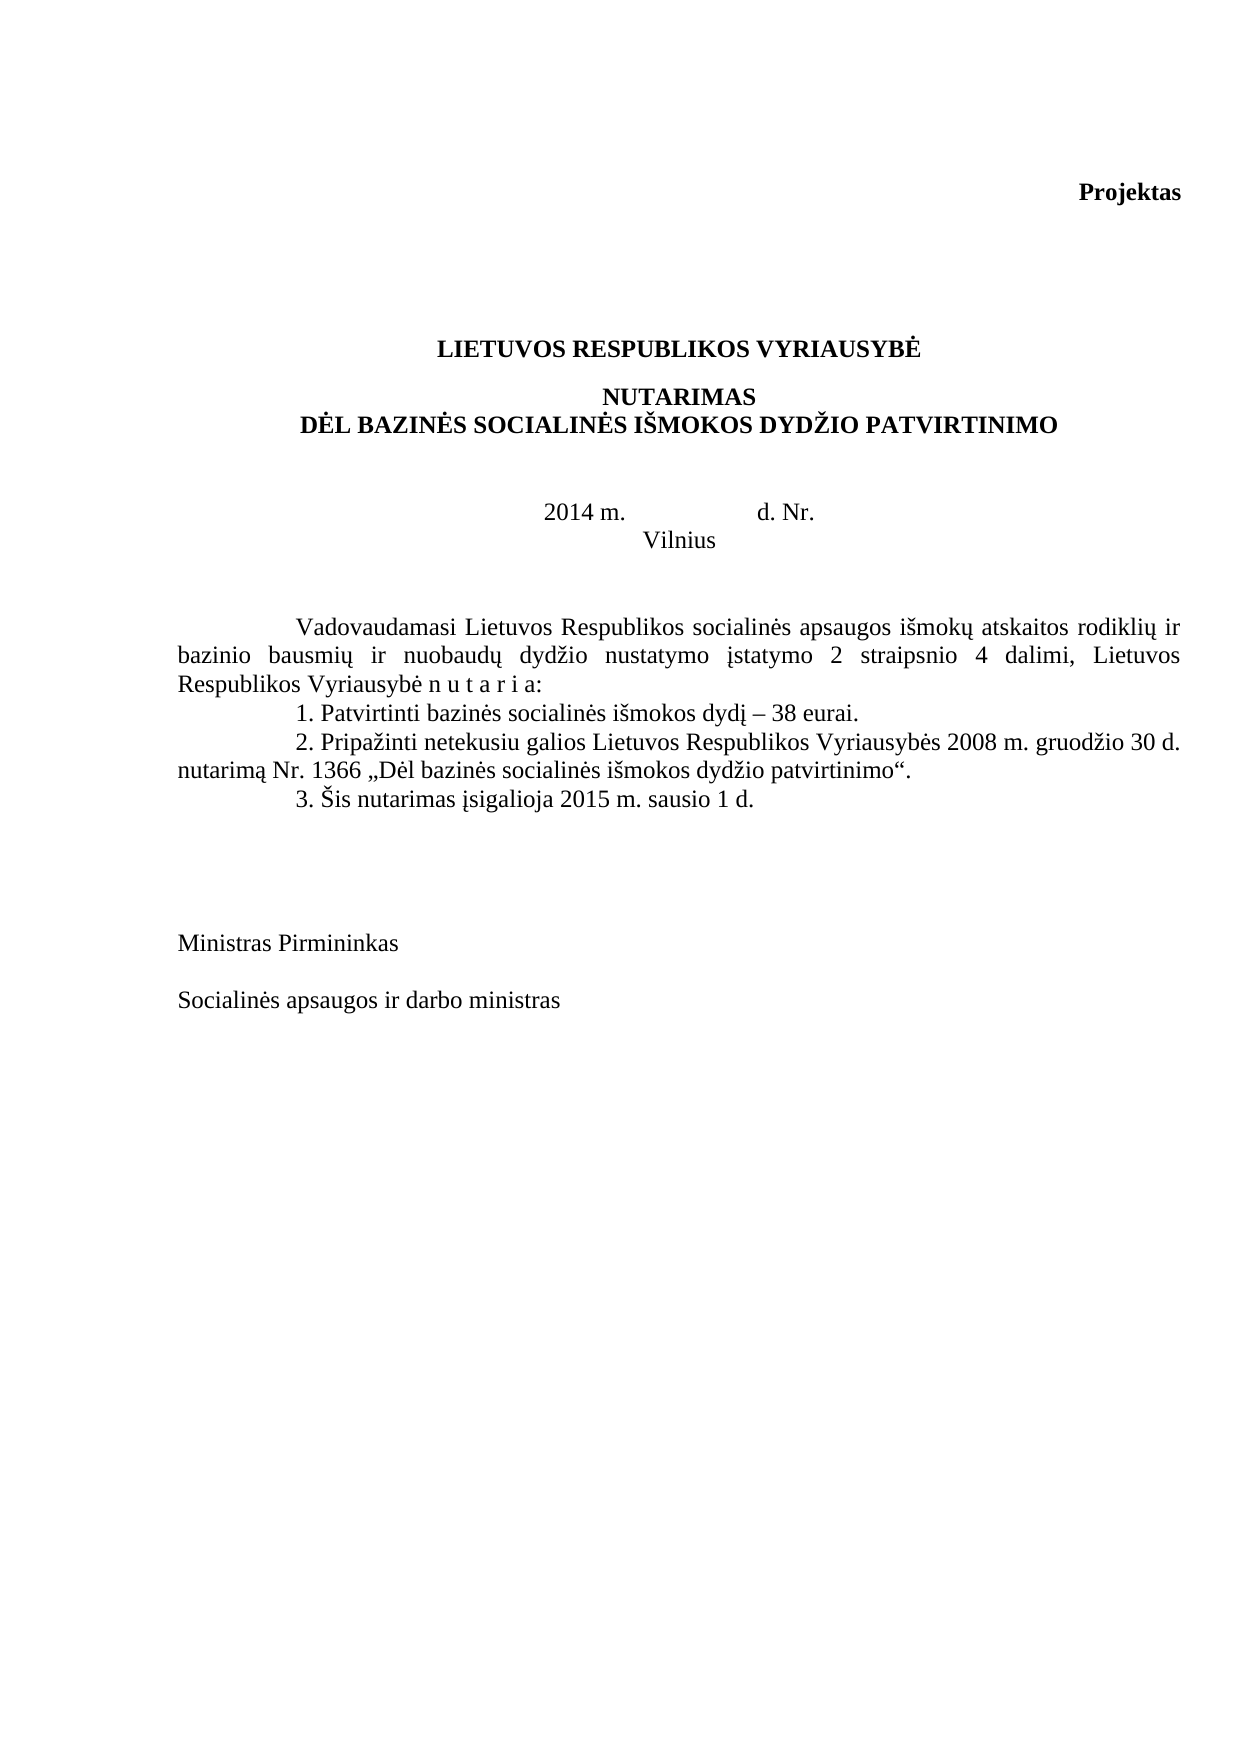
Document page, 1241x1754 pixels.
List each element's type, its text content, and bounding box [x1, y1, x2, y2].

text Projektas [177, 177, 1181, 206]
text Socialinės apsaugos ir darbo ministras [177, 985, 1181, 1014]
text LIETUVOS RESPUBLIKOS VYRIAUSYBĖ [177, 334, 1181, 362]
text 1. Patvirtinti bazinės socialinės išmokos dydį – 38 eurai. [177, 698, 1181, 727]
text 2014 m. d. Nr. [177, 497, 1181, 525]
text Vilnius [177, 525, 1181, 554]
text NUTARIMAS [177, 382, 1181, 410]
text Ministras Pirmininkas [177, 928, 1181, 957]
text DĖL BAZINĖS SOCIALINĖS IŠMOKOS DYDŽIO PATVIRTINIMO [177, 410, 1181, 439]
text Vadovaudamasi Lietuvos Respublikos socialinės apsaugos išmokų atskaitos rodiklių ir bazinio bausmių ir nuobaudų dydžio nustatymo įstatymo 2 straipsnio 4 dalimi, Lietuvos Respublikos Vyriausybė n u t a r i a: [177, 612, 1181, 698]
text 2. Pripažinti netekusiu galios Lietuvos Respublikos Vyriausybės 2008 m. gruodžio 30 d. nutarimą Nr. 1366 „Dėl bazinės socialinės išmokos dydžio patvirtinimo“. [177, 727, 1181, 784]
text 3. Šis nutarimas įsigalioja 2015 m. sausio 1 d. [177, 784, 1181, 813]
